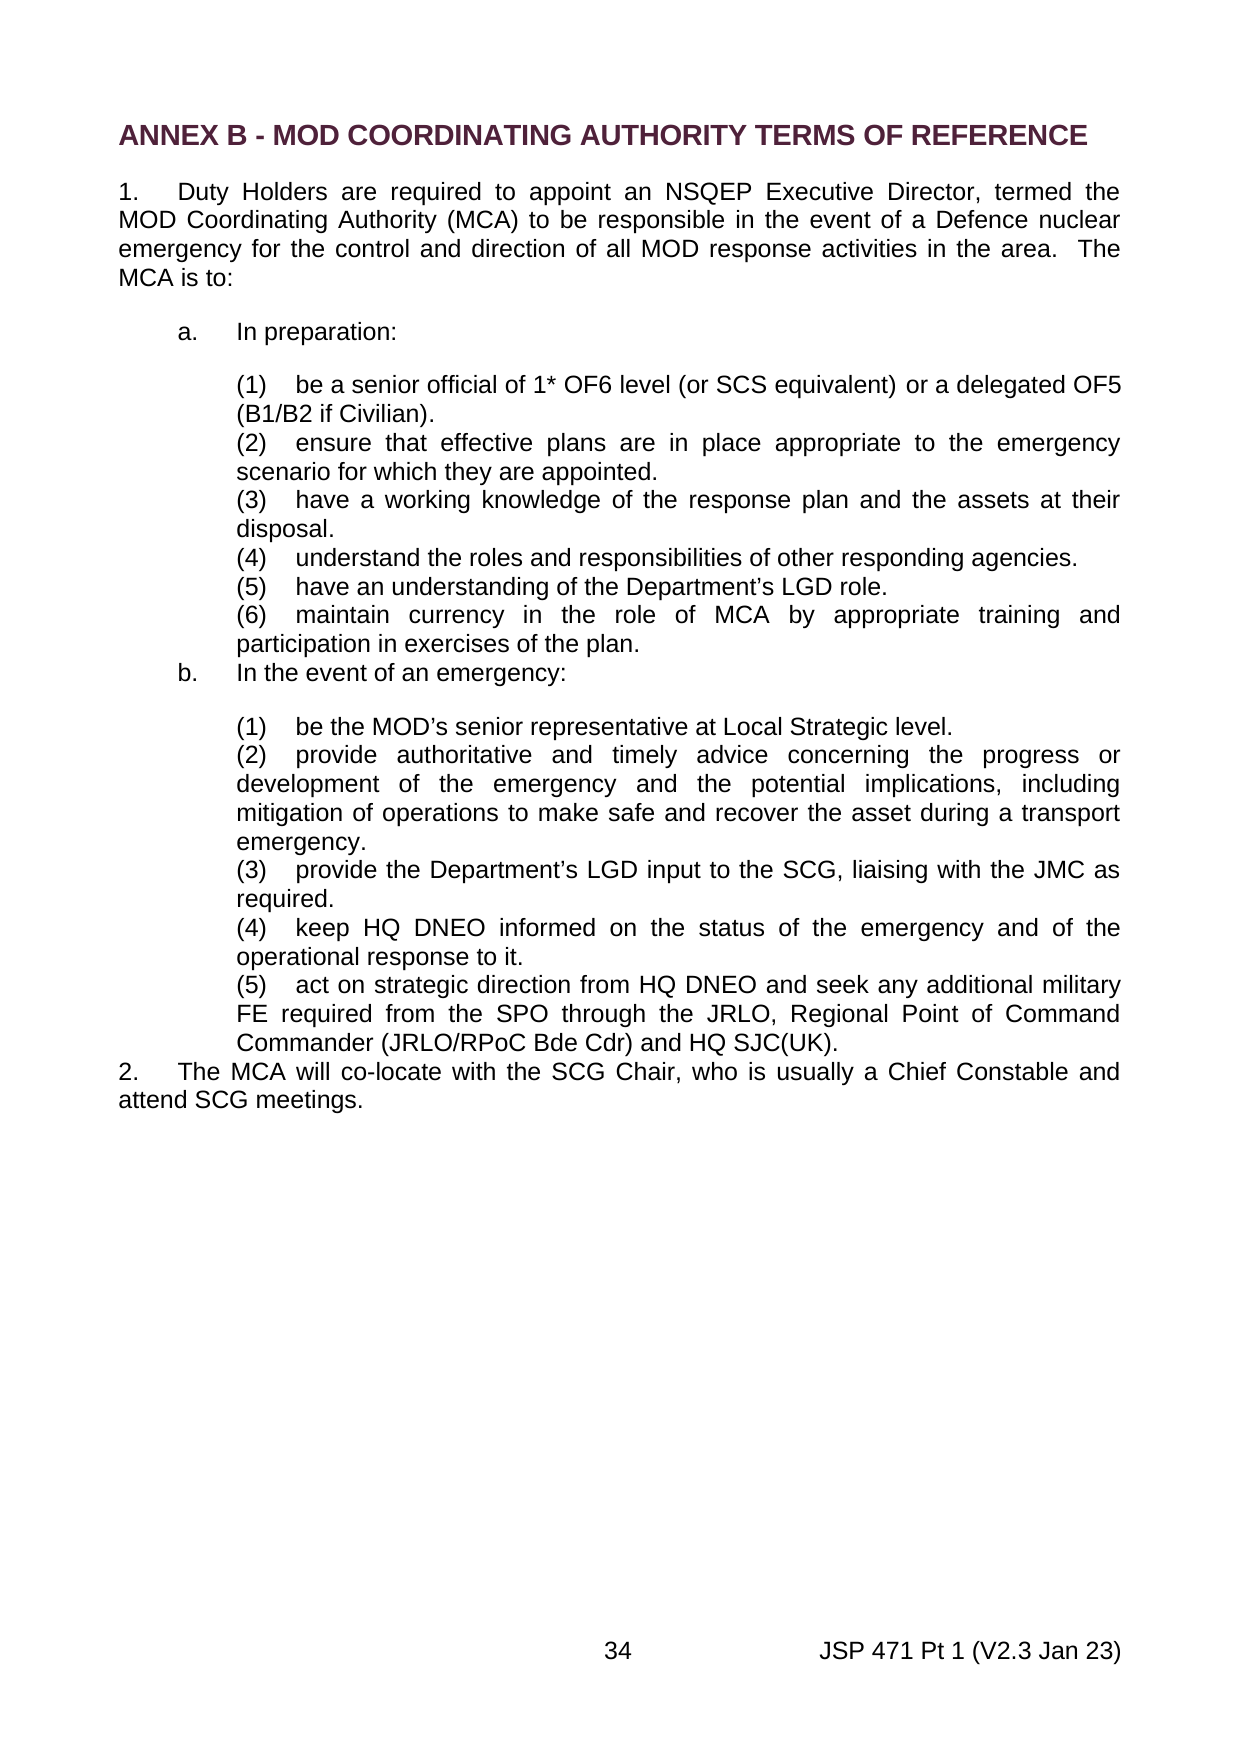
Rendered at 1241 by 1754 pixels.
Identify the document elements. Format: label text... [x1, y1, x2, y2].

list The MCA will co-locate with the SCG Chair, who is usually a Chief Constable and attend SCG meetings. [118, 1057, 1122, 1114]
list (2) provide authoritative and timely advice concerning the progress or development of the emergency and the potential implications, including mitigation of operations to make safe and recover the asset during a transport emergency. [236, 740, 1122, 855]
list (2) ensure that effective plans are in place appropriate to the emergency scenario for which they are appointed. [236, 428, 1122, 485]
list b. In the event of an emergency: [177, 658, 1122, 687]
list (1) be the MOD’s senior representative at Local Strategic level. [236, 712, 1122, 740]
list (3) provide the Department’s LGD input to the SCG, liaising with the JMC as required. [236, 855, 1122, 913]
list a. In preparation: [177, 317, 1122, 345]
list (1) be a senior official of 1* OF6 level (or SCS equivalent) or a delegated OF5 (B1/B2 if Civilian). [236, 370, 1122, 428]
list (4) keep HQ DNEO informed on the status of the emergency and of the operational response to it. [236, 913, 1122, 970]
list (4) understand the roles and responsibilities of other responding agencies. [236, 543, 1122, 572]
list (5) act on strategic direction from HQ DNEO and seek any additional military FE required from the SPO through the JRLO, Regional Point of Command Commander (JRLO/RPoC Bde Cdr) and HQ SJC(UK). [236, 970, 1122, 1057]
list Duty Holders are required to appoint an NSQEP Executive Director, termed the MOD Coordinating Authority (MCA) to be responsible in the event of a Defence nuclear emergency for the control and direction of all MOD response activities in the area. The MCA is to: [118, 177, 1122, 292]
list (5) have an understanding of the Department’s LGD role. [236, 572, 1122, 600]
list (6) maintain currency in the role of MCA by appropriate training and participation in exercises of the plan. [236, 600, 1122, 658]
subtitle ANNEX B - MOD COORDINATING AUTHORITY TERMS OF REFERENCE [118, 118, 1122, 152]
list (3) have a working knowledge of the response plan and the assets at their disposal. [236, 485, 1122, 543]
